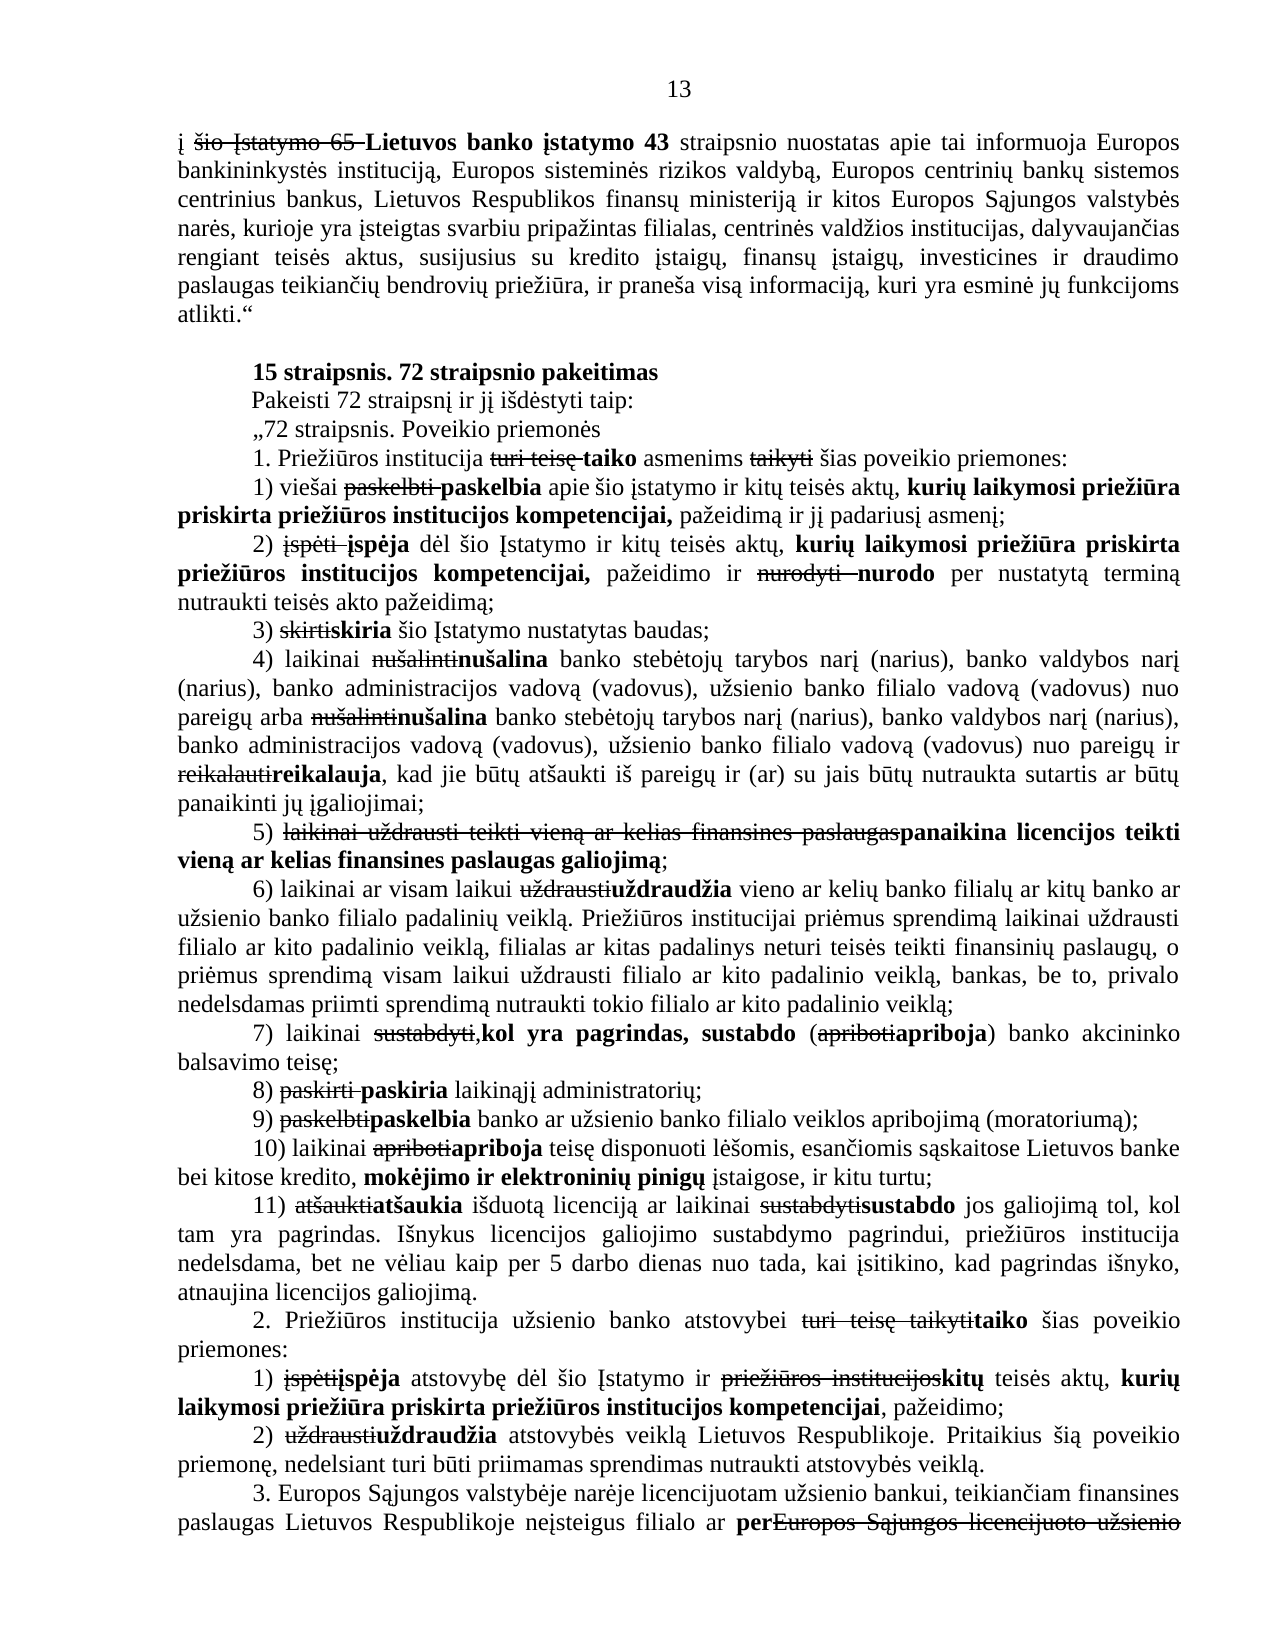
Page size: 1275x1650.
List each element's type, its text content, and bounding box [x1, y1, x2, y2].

text 10) laikinai apribotiapriboja teisę disponuoti lėšomis, esančiomis sąskaitose Lietuvos banke bei kitose kredito, mokėjimo ir elektroninių pinigų įstaigose, ir kitu turtu; [177, 1133, 1181, 1190]
text 2) įspėti įspėja dėl šio Įstatymo ir kitų teisės aktų, kurių laikymosi priežiūra priskirta priežiūros institucijos kompetencijai, pažeidimo ir nurodyti nurodo per nustatytą terminą nutraukti teisės akto pažeidimą; [177, 529, 1181, 615]
text 1. Priežiūros institucija turi teisę taiko asmenims taikyti šias poveikio priemones: [177, 443, 1181, 472]
text 1) įspėtiįspėja atstovybę dėl šio Įstatymo ir priežiūros institucijoskitų teisės aktų, kurių laikymosi priežiūra priskirta priežiūros institucijos kompetencijai, pažeidimo; [177, 1363, 1181, 1420]
text 15 straipsnis. 72 straipsnio pakeitimas [177, 357, 1181, 385]
text 11) atšauktiatšaukia išduotą licenciją ar laikinai sustabdytisustabdo jos galiojimą tol, kol tam yra pagrindas. Išnykus licencijos galiojimo sustabdymo pagrindui, priežiūros institucija nedelsdama, bet ne vėliau kaip per 5 darbo dienas nuo tada, kai įsitikino, kad pagrindas išnyko, atnaujina licencijos galiojimą. [177, 1190, 1181, 1305]
text 5) laikinai uždrausti teikti vieną ar kelias finansines paslaugaspanaikina licencijos teikti vieną ar kelias finansines paslaugas galiojimą; [177, 817, 1181, 874]
text 8) paskirti paskiria laikinąjį administratorių; [177, 1075, 1181, 1104]
text 2) uždraustiuždraudžia atstovybės veiklą Lietuvos Respublikoje. Pritaikius šią poveikio priemonę, nedelsiant turi būti priimamas sprendimas nutraukti atstovybės veiklą. [177, 1420, 1181, 1478]
text 3) skirtiskiria šio Įstatymo nustatytas baudas; [177, 615, 1181, 644]
text 1) viešai paskelbti paskelbia apie šio įstatymo ir kitų teisės aktų, kurių laikymosi priežiūra priskirta priežiūros institucijos kompetencijai, pažeidimą ir jį padariusį asmenį; [177, 472, 1181, 529]
text 2. Priežiūros institucija užsienio banko atstovybei turi teisę taikytitaiko šias poveikio priemones: [177, 1305, 1181, 1363]
text 4) laikinai nušalintinušalina banko stebėtojų tarybos narį (narius), banko valdybos narį (narius), banko administracijos vadovą (vadovus), užsienio banko filialo vadovą (vadovus) nuo pareigų arba nušalintinušalina banko stebėtojų tarybos narį (narius), banko valdybos narį (narius), banko administracijos vadovą (vadovus), užsienio banko filialo vadovą (vadovus) nuo pareigų ir reikalautireikalauja, kad jie būtų atšaukti iš pareigų ir (ar) su jais būtų nutraukta sutartis ar būtų panaikinti jų įgaliojimai; [177, 644, 1181, 817]
text 6) laikinai ar visam laikui uždraustiuždraudžia vieno ar kelių banko filialų ar kitų banko ar užsienio banko filialo padalinių veiklą. Priežiūros institucijai priėmus sprendimą laikinai uždrausti filialo ar kito padalinio veiklą, filialas ar kitas padalinys neturi teisės teikti finansinių paslaugų, o priėmus sprendimą visam laikui uždrausti filialo ar kito padalinio veiklą, bankas, be to, privalo nedelsdamas priimti sprendimą nutraukti tokio filialo ar kito padalinio veiklą; [177, 874, 1181, 1018]
text 9) paskelbtipaskelbia banko ar užsienio banko filialo veiklos apribojimą (moratoriumą); [177, 1104, 1181, 1133]
text į šio Įstatymo 65 Lietuvos banko įstatymo 43 straipsnio nuostatas apie tai informuoja Europos bankininkystės instituciją, Europos sisteminės rizikos valdybą, Europos centrinių bankų sistemos centrinius bankus, Lietuvos Respublikos finansų ministeriją ir kitos Europos Sąjungos valstybės narės, kurioje yra įsteigtas svarbiu pripažintas filialas, centrinės valdžios institucijas, dalyvaujančias rengiant teisės aktus, susijusius su kredito įstaigų, finansų įstaigų, investicines ir draudimo paslaugas teikiančių bendrovių priežiūra, ir praneša visą informaciją, kuri yra esminė jų funkcijoms atlikti.“ [177, 127, 1181, 328]
text „72 straipsnis. Poveikio priemonės [177, 414, 1181, 443]
text Pakeisti 72 straipsnį ir jį išdėstyti taip: [177, 385, 1181, 414]
text 7) laikinai sustabdyti,kol yra pagrindas, sustabdo (apribotiapriboja) banko akcininko balsavimo teisę; [177, 1018, 1181, 1075]
text 3. Europos Sąjungos valstybėje narėje licencijuotam užsienio bankui, teikiančiam finansines paslaugas Lietuvos Respublikoje neįsteigus filialo ar perEuropos Sąjungos licencijuoto užsienio [177, 1478, 1181, 1535]
